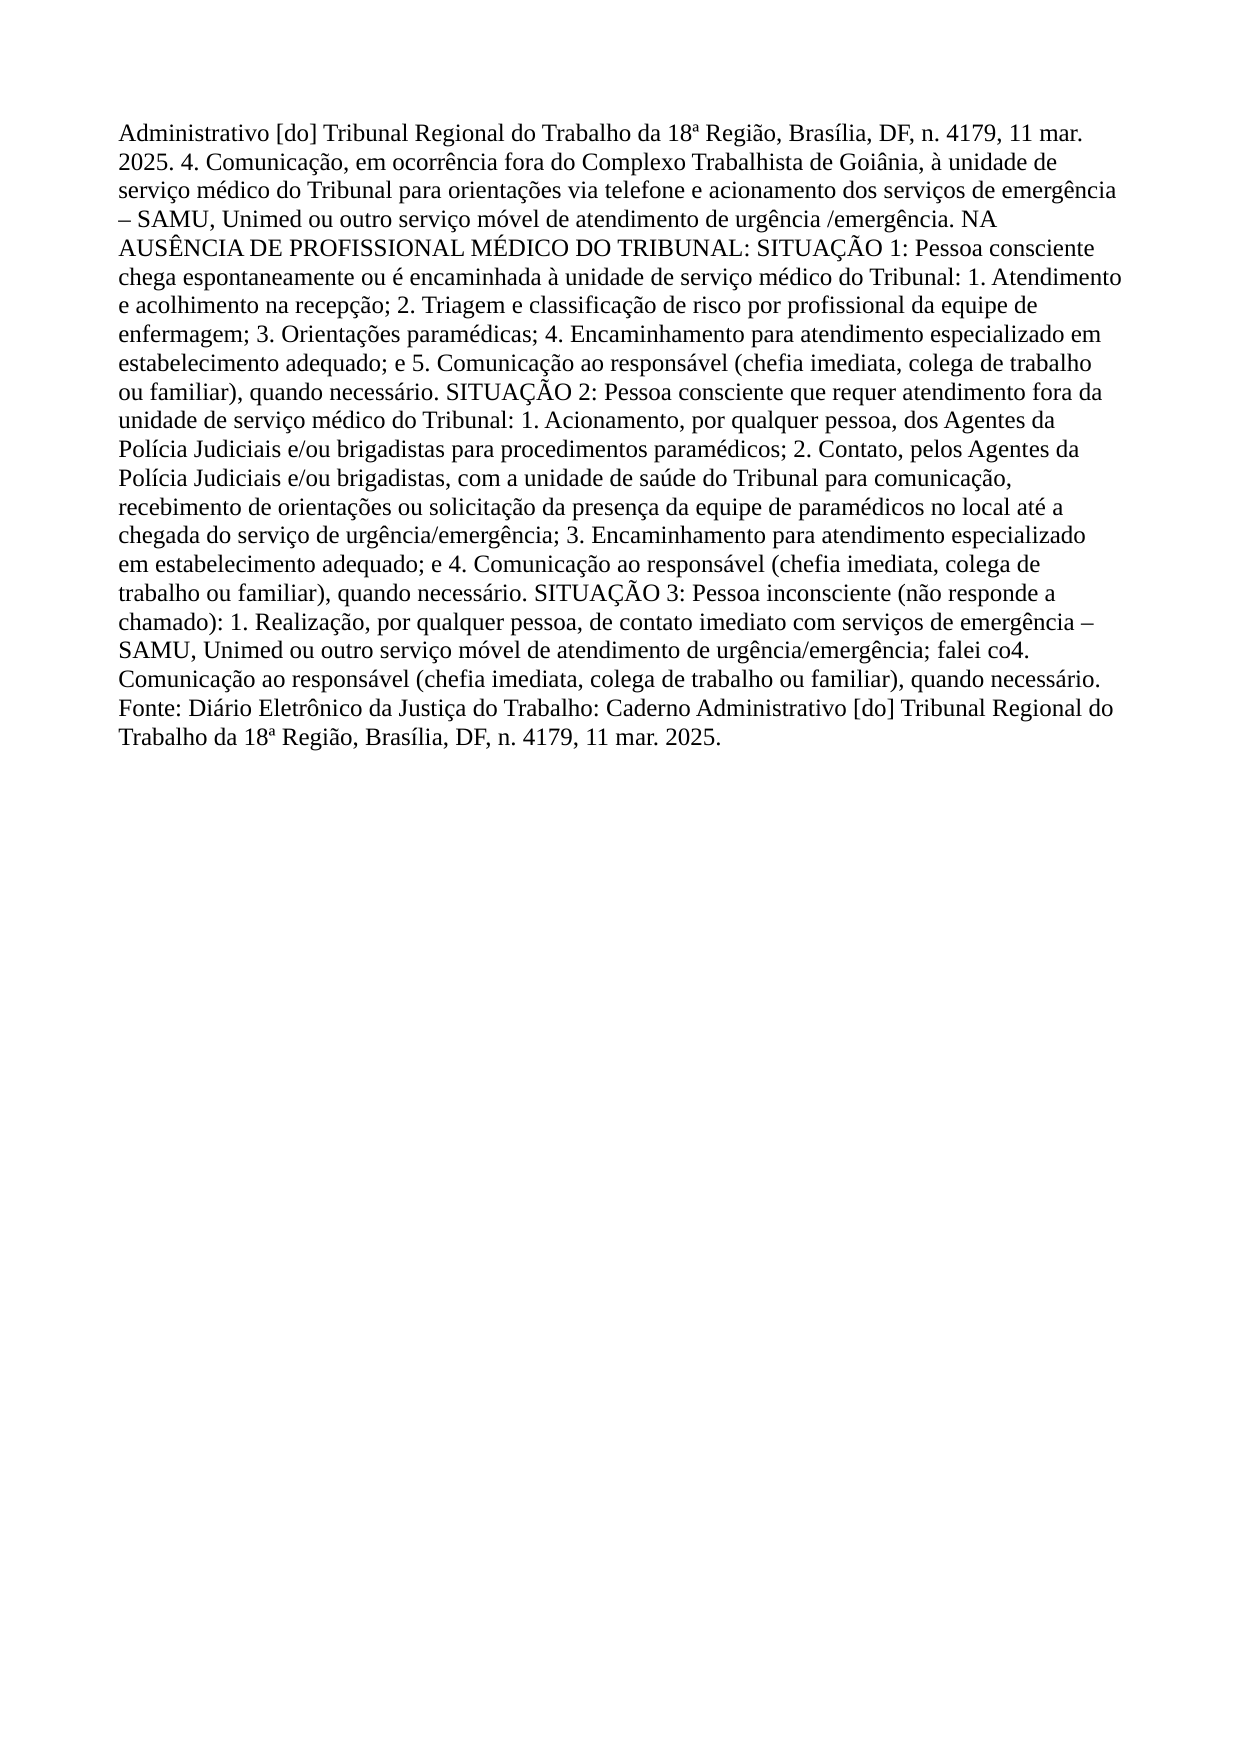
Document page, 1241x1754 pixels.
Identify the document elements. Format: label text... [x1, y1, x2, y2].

text Administrativo [do] Tribunal Regional do Trabalho da 18ª Região, Brasília, DF, n. 4179, 11 mar. 2025. 4. Comunicação, em ocorrência fora do Complexo Trabalhista de Goiânia, à unidade de serviço médico do Tribunal para orientações via telefone e acionamento dos serviços de emergência – SAMU, Unimed ou outro serviço móvel de atendimento de urgência /emergência. NA AUSÊNCIA DE PROFISSIONAL MÉDICO DO TRIBUNAL: SITUAÇÃO 1: Pessoa consciente chega espontaneamente ou é encaminhada à unidade de serviço médico do Tribunal: 1. Atendimento e acolhimento na recepção; 2. Triagem e classificação de risco por profissional da equipe de enfermagem; 3. Orientações paramédicas; 4. Encaminhamento para atendimento especializado em estabelecimento adequado; e 5. Comunicação ao responsável (chefia imediata, colega de trabalho ou familiar), quando necessário. SITUAÇÃO 2: Pessoa consciente que requer atendimento fora da unidade de serviço médico do Tribunal: 1. Acionamento, por qualquer pessoa, dos Agentes da Polícia Judiciais e/ou brigadistas para procedimentos paramédicos; 2. Contato, pelos Agentes da Polícia Judiciais e/ou brigadistas, com a unidade de saúde do Tribunal para comunicação, recebimento de orientações ou solicitação da presença da equipe de paramédicos no local até a chegada do serviço de urgência/emergência; 3. Encaminhamento para atendimento especializado em estabelecimento adequado; e 4. Comunicação ao responsável (chefia imediata, colega de trabalho ou familiar), quando necessário. SITUAÇÃO 3: Pessoa inconsciente (não responde a chamado): 1. Realização, por qualquer pessoa, de contato imediato com serviços de emergência – SAMU, Unimed ou outro serviço móvel de atendimento de urgência/emergência; falei co4. Comunicação ao responsável (chefia imediata, colega de trabalho ou familiar), quando necessário. Fonte: Diário Eletrônico da Justiça do Trabalho: Caderno Administrativo [do] Tribunal Regional do Trabalho da 18ª Região, Brasília, DF, n. 4179, 11 mar. 2025. [118, 118, 1122, 751]
